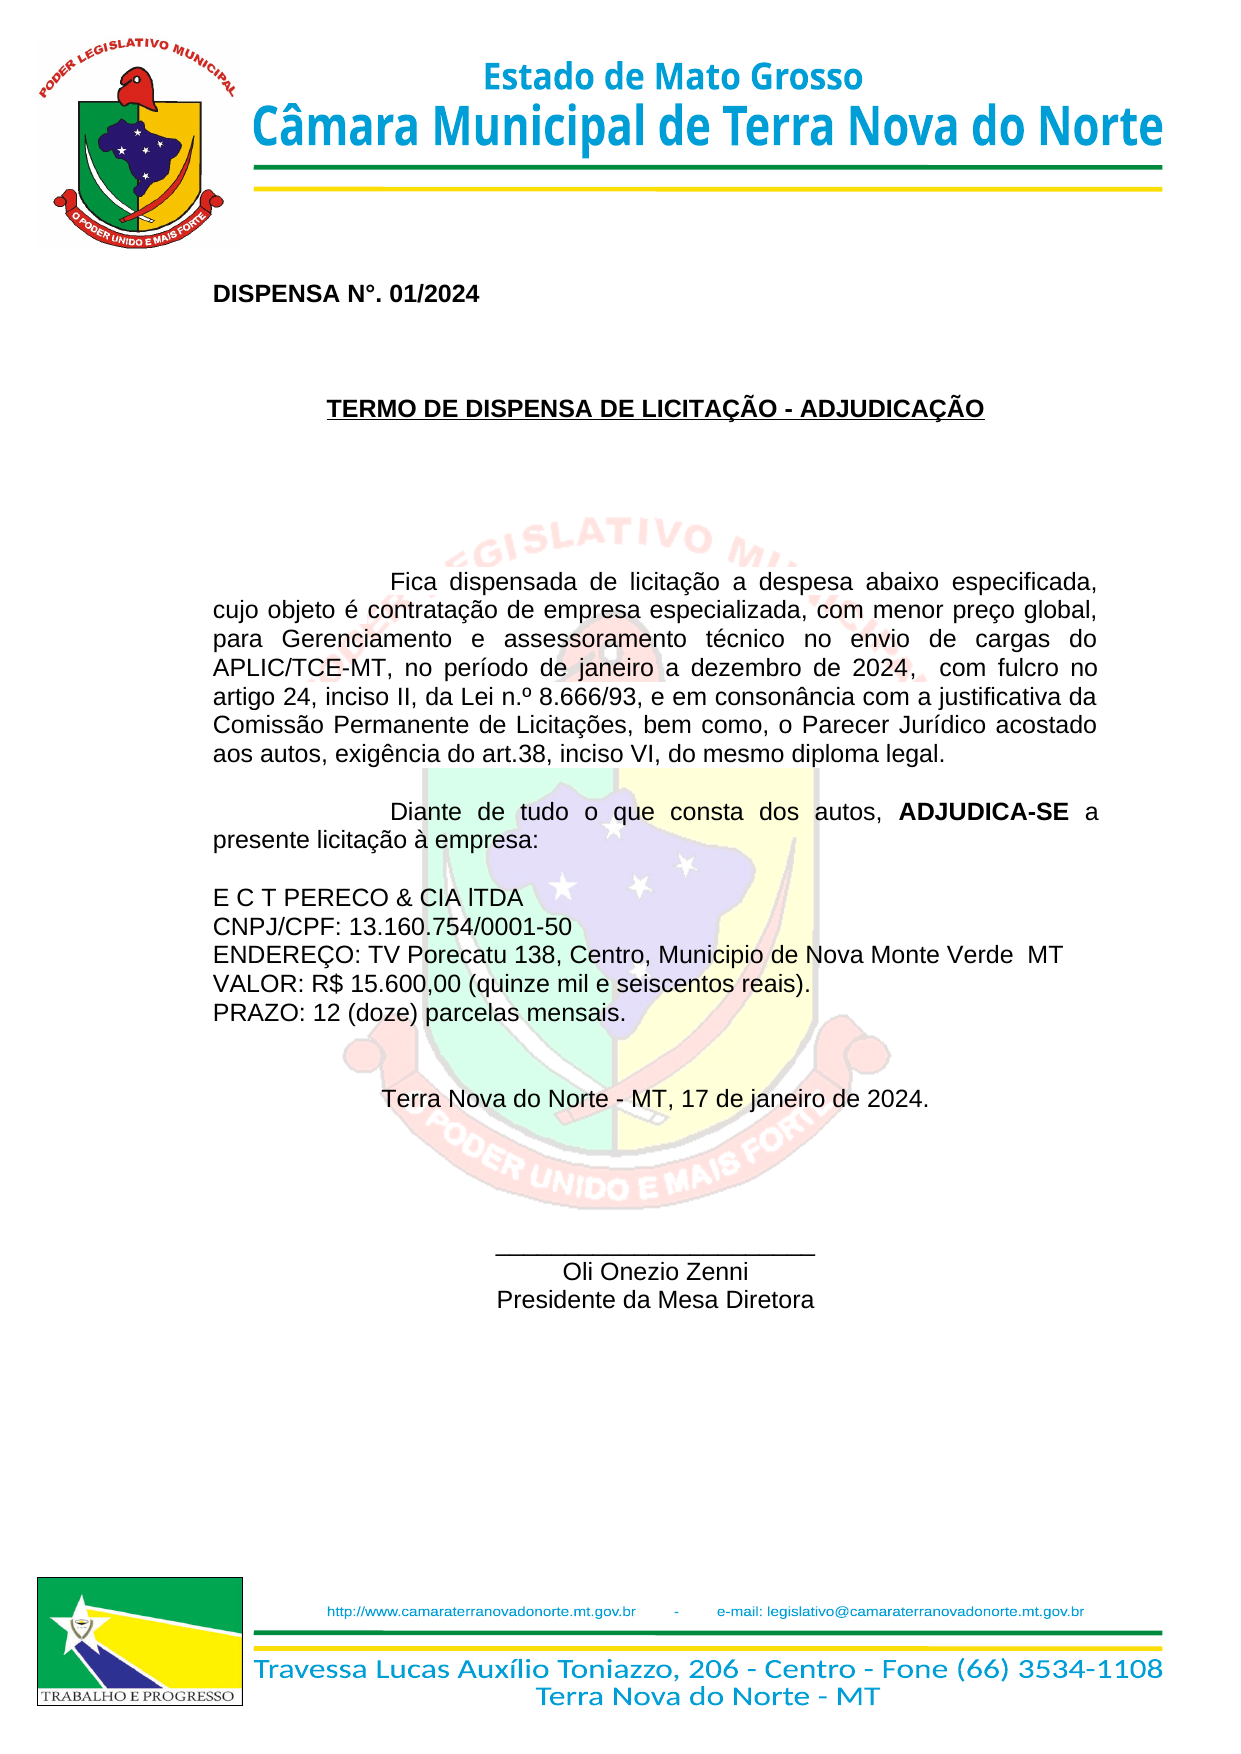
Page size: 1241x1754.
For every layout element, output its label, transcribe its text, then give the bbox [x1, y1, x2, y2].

text Diante de tudo o que consta dos autos, ADJUDICA-SE a presente licitação à empresa: [213, 797, 284, 854]
text _______________________ [213, 1228, 1098, 1257]
text E C T PERECO & CIA lTDA [947, 883, 1098, 912]
text Fica dispensada de licitação a despesa abaixo especificada, cujo objeto é contratação de empresa especializada, com menor preço global, para Gerenciamento e assessoramento técnico no envio de cargas do APLIC/TCE-MT, no período de janeiro a dezembro de 2024, com fulcro no artigo 24, inciso II, da Lei n.º 8.666/93, e em consonância com a justificativa da Comissão Permanente de Licitações, bem como, o Parecer Jurídico acostado aos autos, exigência do art.38, inciso VI, do mesmo diploma legal. [947, 567, 1098, 768]
text ENDEREÇO: TV Porecatu 138, Centro, Municipio de Nova Monte Verde MT [947, 940, 1098, 969]
text Terra Nova do Norte - MT, 17 de janeiro de 2024. [947, 1084, 1098, 1113]
text ENDEREÇO: TV Porecatu 138, Centro, Municipio de Nova Monte Verde MT [213, 940, 284, 969]
text CNPJ/CPF: 13.160.754/0001-50 [947, 912, 1098, 940]
text E C T PERECO & CIA lTDA [213, 883, 284, 912]
text VALOR: R$ 15.600,00 (quinze mil e seiscentos reais). [947, 969, 1098, 998]
text Fica dispensada de licitação a despesa abaixo especificada, cujo objeto é contratação de empresa especializada, com menor preço global, para Gerenciamento e assessoramento técnico no envio de cargas do APLIC/TCE-MT, no período de janeiro a dezembro de 2024, com fulcro no artigo 24, inciso II, da Lei n.º 8.666/93, e em consonância com a justificativa da Comissão Permanente de Licitações, bem como, o Parecer Jurídico acostado aos autos, exigência do art.38, inciso VI, do mesmo diploma legal. [213, 567, 284, 768]
picture [836, 1606, 849, 1613]
text TERMO DE DISPENSA DE LICITAÇÃO - ADJUDICAÇÃO [213, 394, 1098, 423]
text PRAZO: 12 (doze) parcelas mensais. [213, 998, 284, 1027]
text VALOR: R$ 15.600,00 (quinze mil e seiscentos reais). [213, 969, 284, 998]
text DISPENSA N°. 01/2024 [213, 279, 1098, 308]
picture [35, 36, 241, 251]
text CNPJ/CPF: 13.160.754/0001-50 [213, 912, 284, 940]
text Terra Nova do Norte - MT, 17 de janeiro de 2024. [213, 1084, 284, 1113]
text Diante de tudo o que consta dos autos, ADJUDICA-SE a presente licitação à empresa: [947, 797, 1098, 854]
text PRAZO: 12 (doze) parcelas mensais. [947, 998, 1098, 1027]
text Presidente da Mesa Diretora [213, 1285, 1098, 1314]
text Oli Onezio Zenni [213, 1257, 1098, 1285]
picture [38, 1578, 242, 1705]
